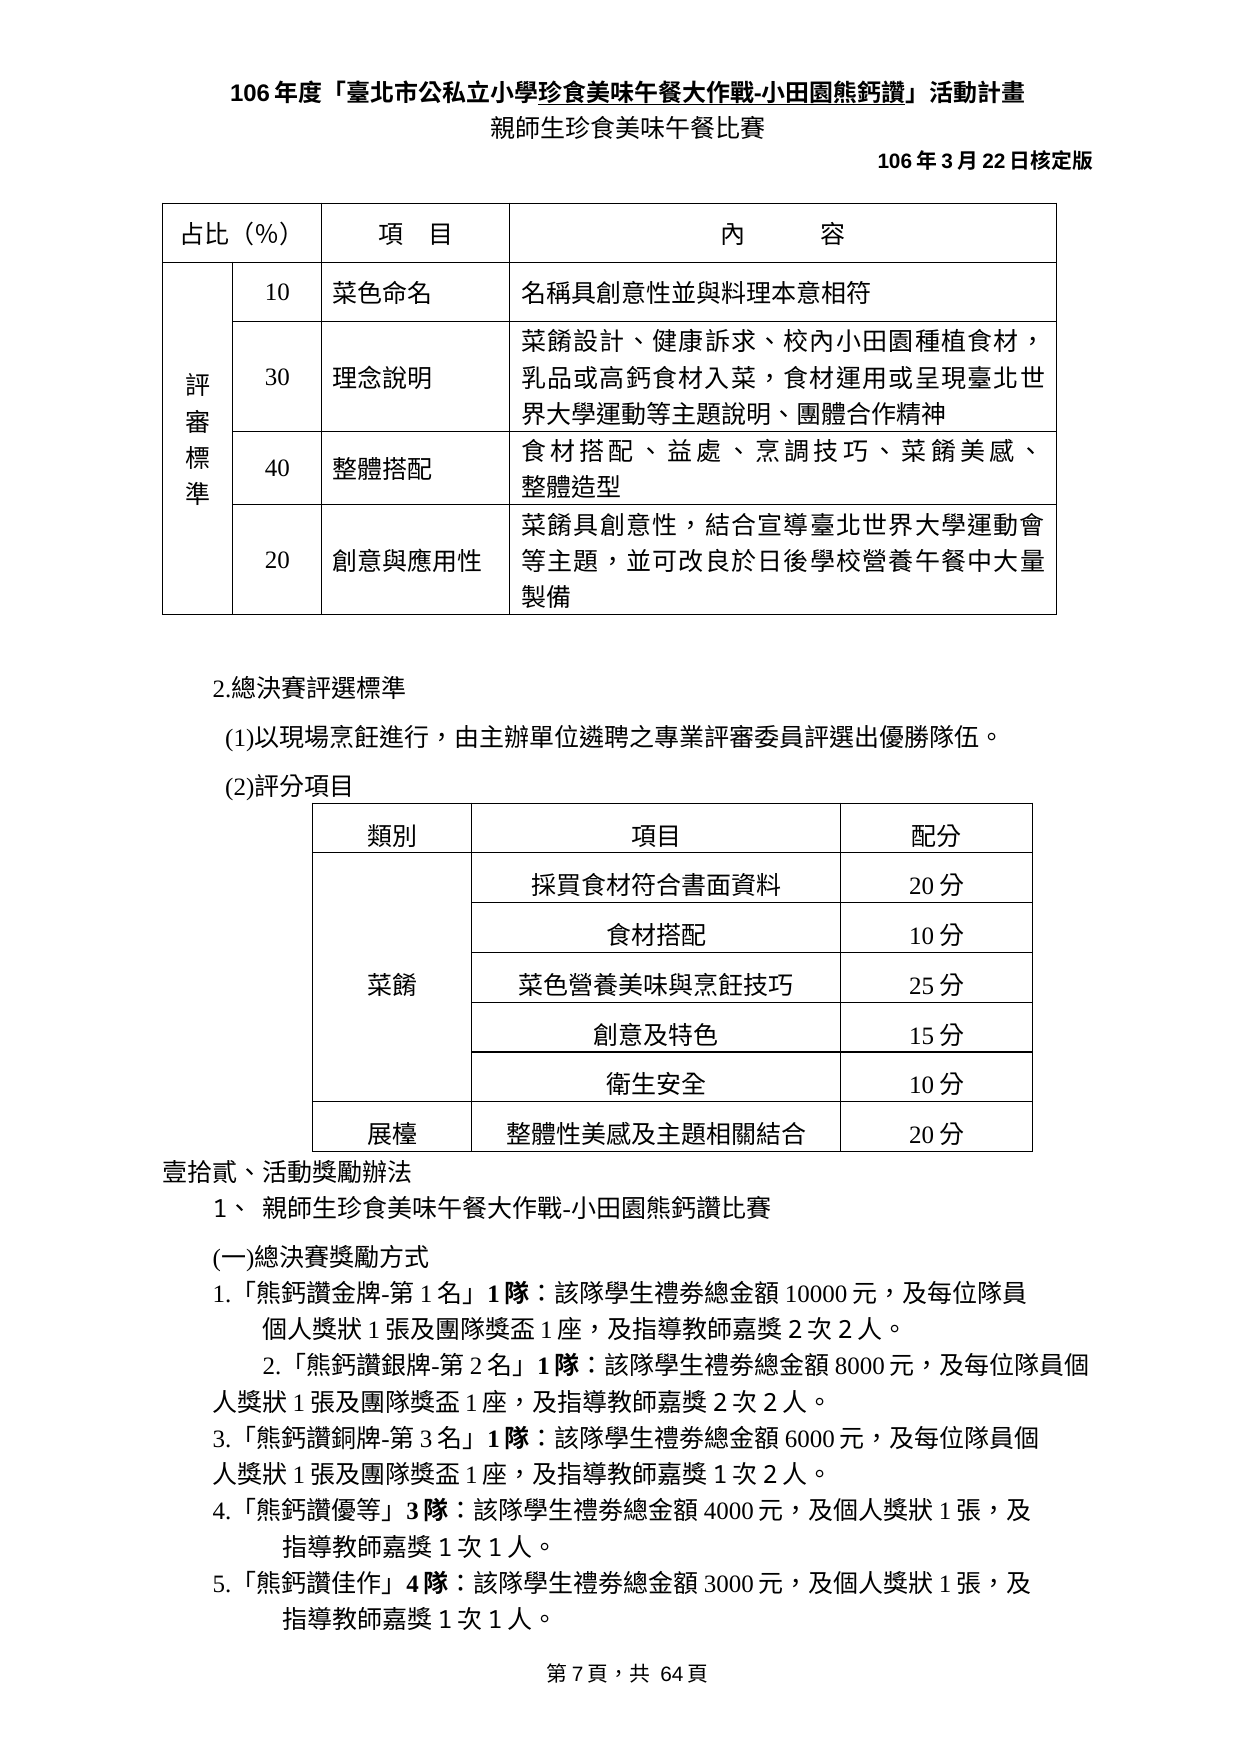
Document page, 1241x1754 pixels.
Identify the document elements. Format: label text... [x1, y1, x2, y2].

table_cell 30 [233, 322, 321, 431]
table_header 項 目 [322, 204, 509, 262]
table_cell 20分 [841, 853, 1032, 902]
table_cell 採買食材符合書面資料 [472, 853, 840, 902]
table_cell 食材搭配、益處、烹調技巧、菜餚美感、 整體造型 [510, 432, 1056, 504]
table_cell 40 [233, 432, 321, 504]
table_cell 菜色命名 [322, 263, 509, 321]
table_cell 20 [233, 505, 321, 614]
text 2.總決賽評選標準 [162, 669, 1092, 705]
table_cell 名稱具創意性並與料理本意相符 [510, 263, 1056, 321]
table_header 類別 [313, 804, 471, 852]
table_cell 理念說明 [322, 322, 509, 431]
table_cell 食材搭配 [472, 903, 840, 952]
text 4.「熊鈣讚優等」3隊：該隊學生禮劵總金額4000元，及個人獎狀1張，及 [162, 1491, 1092, 1527]
table_cell 整體性美感及主題相關結合 [472, 1102, 840, 1151]
table_cell 創意與應用性 [322, 505, 509, 614]
text (1)以現場烹飪進行，由主辦單位遴聘之專業評審委員評選出優勝隊伍。 [162, 717, 1092, 754]
table_cell 25分 [841, 953, 1032, 1002]
text 3.「熊鈣讚銅牌-第3名」1隊：該隊學生禮劵總金額6000元，及每位隊員個 [162, 1418, 1092, 1454]
table_cell 創意及特色 [472, 1003, 840, 1051]
text 指導教師嘉獎1次1人。 [162, 1599, 1092, 1636]
text 指導教師嘉獎1次1人。 [162, 1527, 1092, 1563]
text 5.「熊鈣讚佳作」4隊：該隊學生禮劵總金額3000元，及個人獎狀1張，及 [162, 1563, 1092, 1599]
text 壹拾貳、活動獎勵辦法 [162, 1152, 1092, 1188]
table_cell 10 [233, 263, 321, 321]
text 人獎狀1張及團隊獎盃1座，及指導教師嘉獎1次2人。 [162, 1454, 1092, 1491]
table_cell 評審標準 [163, 263, 232, 614]
table_cell 衛生安全 [472, 1053, 840, 1101]
text 個人獎狀1張及團隊獎盃1座，及指導教師嘉獎2次2人。 [162, 1309, 1092, 1346]
text 1.「熊鈣讚金牌-第1名」1隊：該隊學生禮劵總金額10000元，及每位隊員 [162, 1273, 1092, 1309]
table_cell 菜餚設計、健康訴求、校內小田園種植食材，乳品或高鈣食材入菜，食材運用或呈現臺北世界大學運動等主題說明、團體合作精神 [510, 322, 1056, 431]
text (一)總決賽獎勵方式 [212, 1237, 1092, 1273]
table_cell 15分 [841, 1003, 1032, 1051]
table_cell 20分 [841, 1102, 1032, 1151]
table_header 項目 [472, 804, 840, 852]
list 親師生珍食美味午餐大作戰-小田園熊鈣讚比賽 [212, 1188, 1092, 1224]
table_header 占比（％） [163, 204, 321, 262]
table_header 內 容 [510, 204, 1056, 262]
table_cell 菜色營養美味與烹飪技巧 [472, 953, 840, 1002]
table_cell 10分 [841, 903, 1032, 952]
text (2)評分項目 [162, 766, 1092, 802]
text 2.「熊鈣讚銀牌-第2名」1隊：該隊學生禮劵總金額8000元，及每位隊員個 人獎狀1張及團隊獎盃1座，及指導教師嘉獎2次2人。 [162, 1346, 1092, 1418]
table_cell 10分 [841, 1053, 1032, 1101]
table_cell 整體搭配 [322, 432, 509, 504]
table_cell 展檯 [313, 1102, 471, 1151]
table_cell 菜餚 [313, 853, 471, 1101]
table_cell 菜餚具創意性，結合宣導臺北世界大學運動會等主題，並可改良於日後學校營養午餐中大量製備 [510, 505, 1056, 614]
table_header 配分 [841, 804, 1032, 852]
